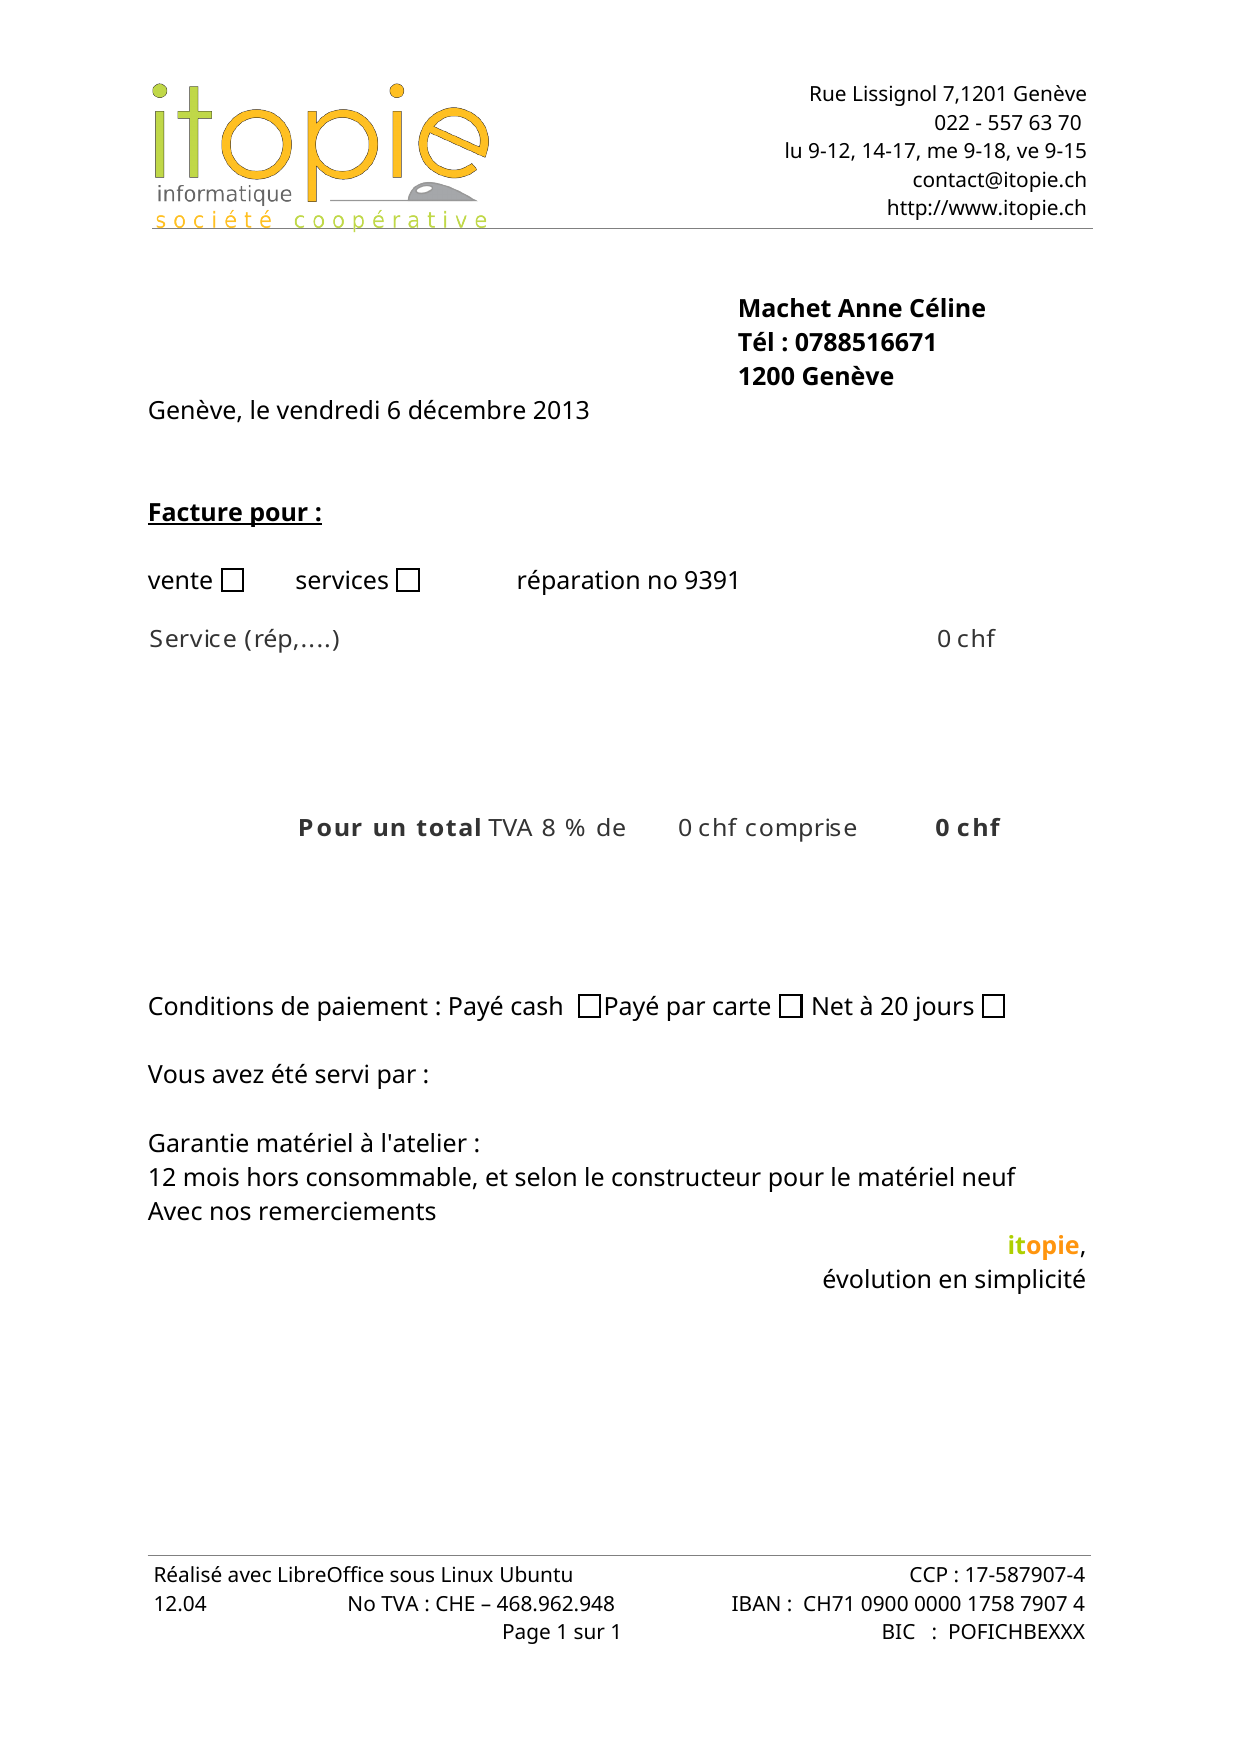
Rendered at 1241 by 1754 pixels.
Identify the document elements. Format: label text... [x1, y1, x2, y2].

text Machet Anne Céline [148, 290, 1093, 324]
text Facture pour : [148, 495, 1093, 529]
text Garantie matériel à l'atelier : [148, 1125, 1093, 1159]
text Conditions de paiement : Payé cash Payé par carte Net à 20 jours [148, 989, 1093, 1023]
picture [138, 72, 500, 244]
text vente services réparation no 9391 [148, 563, 1093, 597]
text itopie, [148, 1227, 1093, 1262]
text 1200 Genève [148, 358, 1093, 392]
text Tél : 0788516671 [148, 324, 1093, 358]
text Vous avez été servi par : [148, 1057, 1093, 1091]
text évolution en simplicité [148, 1262, 1093, 1296]
text 12 mois hors consommable, et selon le constructeur pour le matériel neuf [148, 1159, 1093, 1193]
text Avec nos remerciements [148, 1193, 1093, 1227]
text Genève, le vendredi 6 décembre 2013 [148, 392, 1093, 427]
